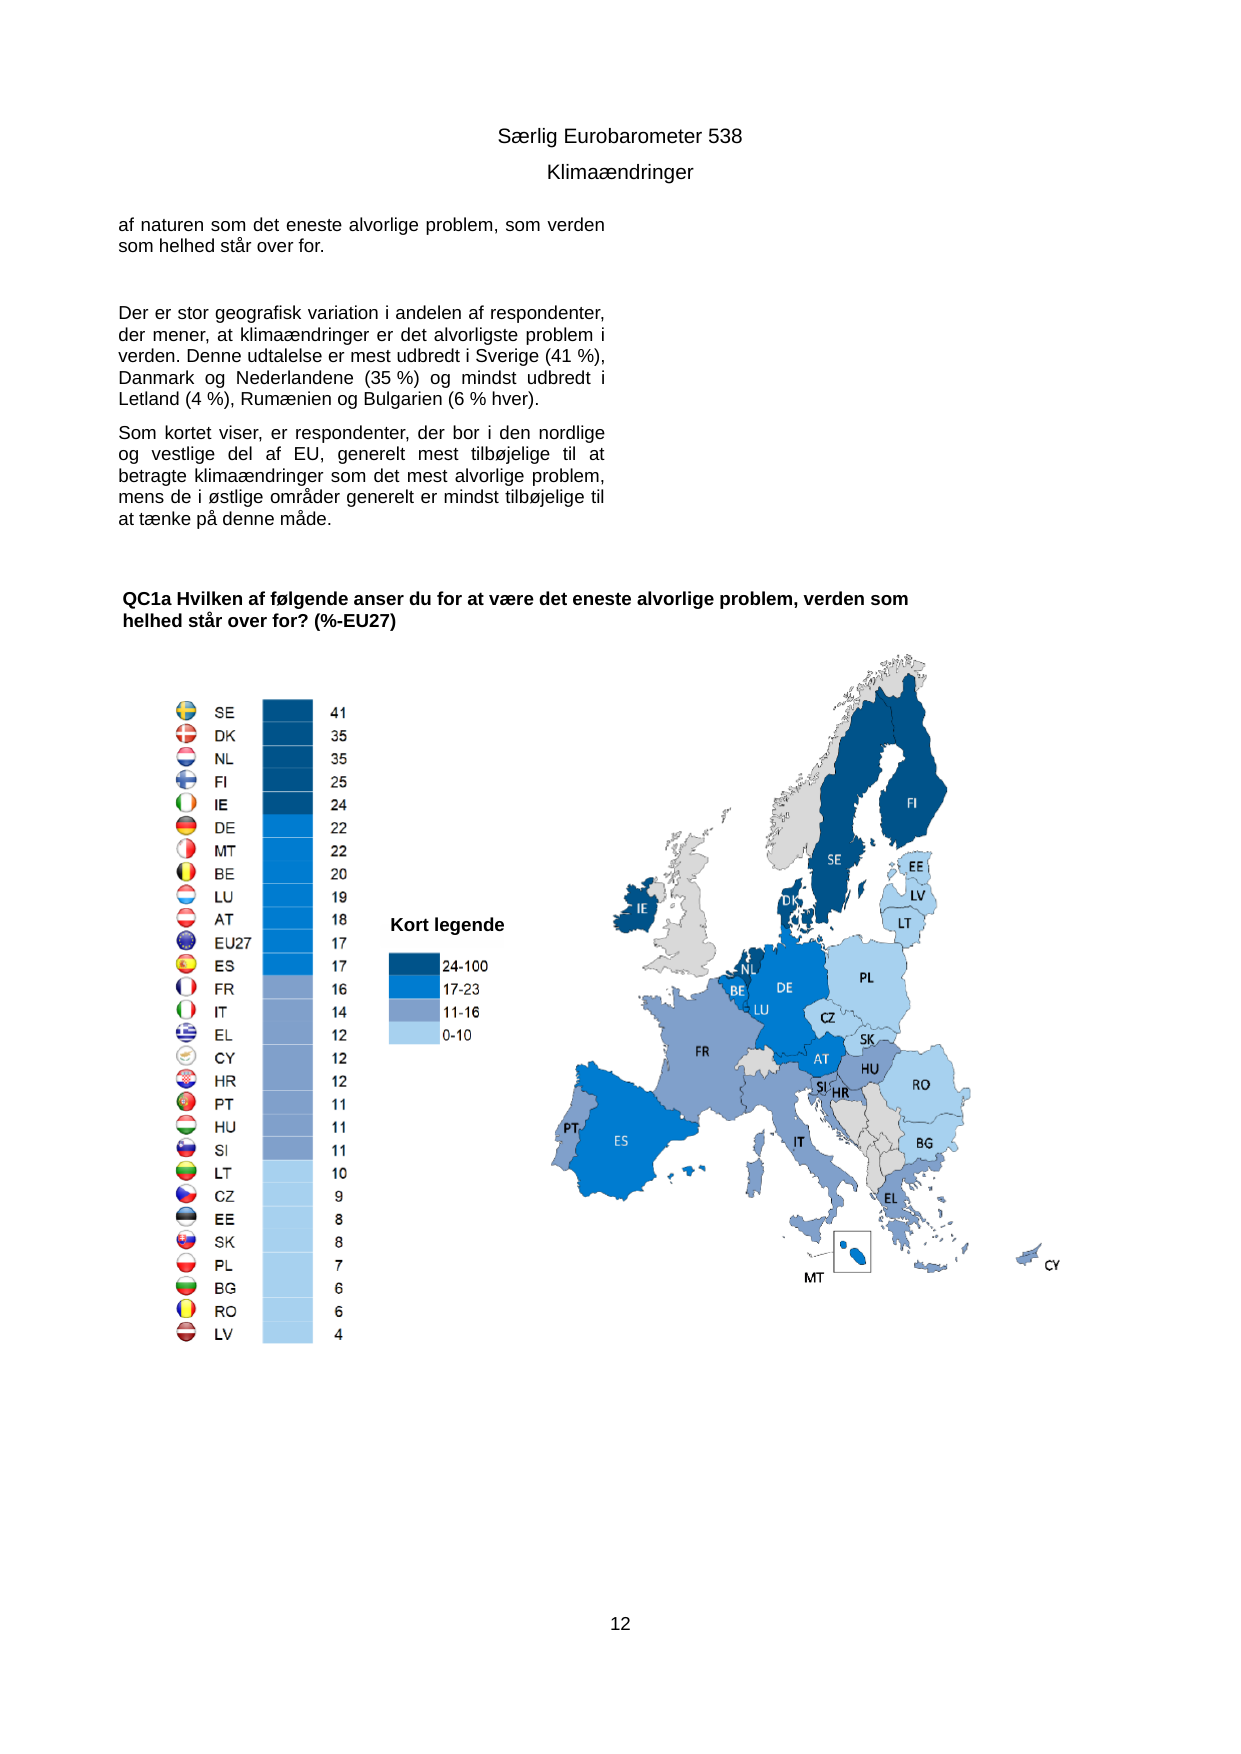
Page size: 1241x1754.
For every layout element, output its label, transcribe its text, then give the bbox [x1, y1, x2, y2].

text Der er stor geografisk variation i andelen af respondenter, der mener, at klimaændringer er det alvorligste problem i verden. Denne udtalelse er mest udbredt i Sverige (41 %), Danmark og Nederlandene (35 %) og mindst udbredt i Letland (4 %), Rumænien og Bulgarien (6 % hver). [118, 302, 605, 409]
picture [116, 641, 1080, 1348]
text af naturen som det eneste alvorlige problem, som verden som helhed står over for. [118, 213, 605, 256]
text Som kortet viser, er respondenter, der bor i den nordlige og vestlige del af EU, generelt mest tilbøjelige til at betragte klimaændringer som det mest alvorlige problem, mens de i østlige områder generelt er mindst tilbøjelige til at tænke på denne måde. [118, 421, 605, 529]
